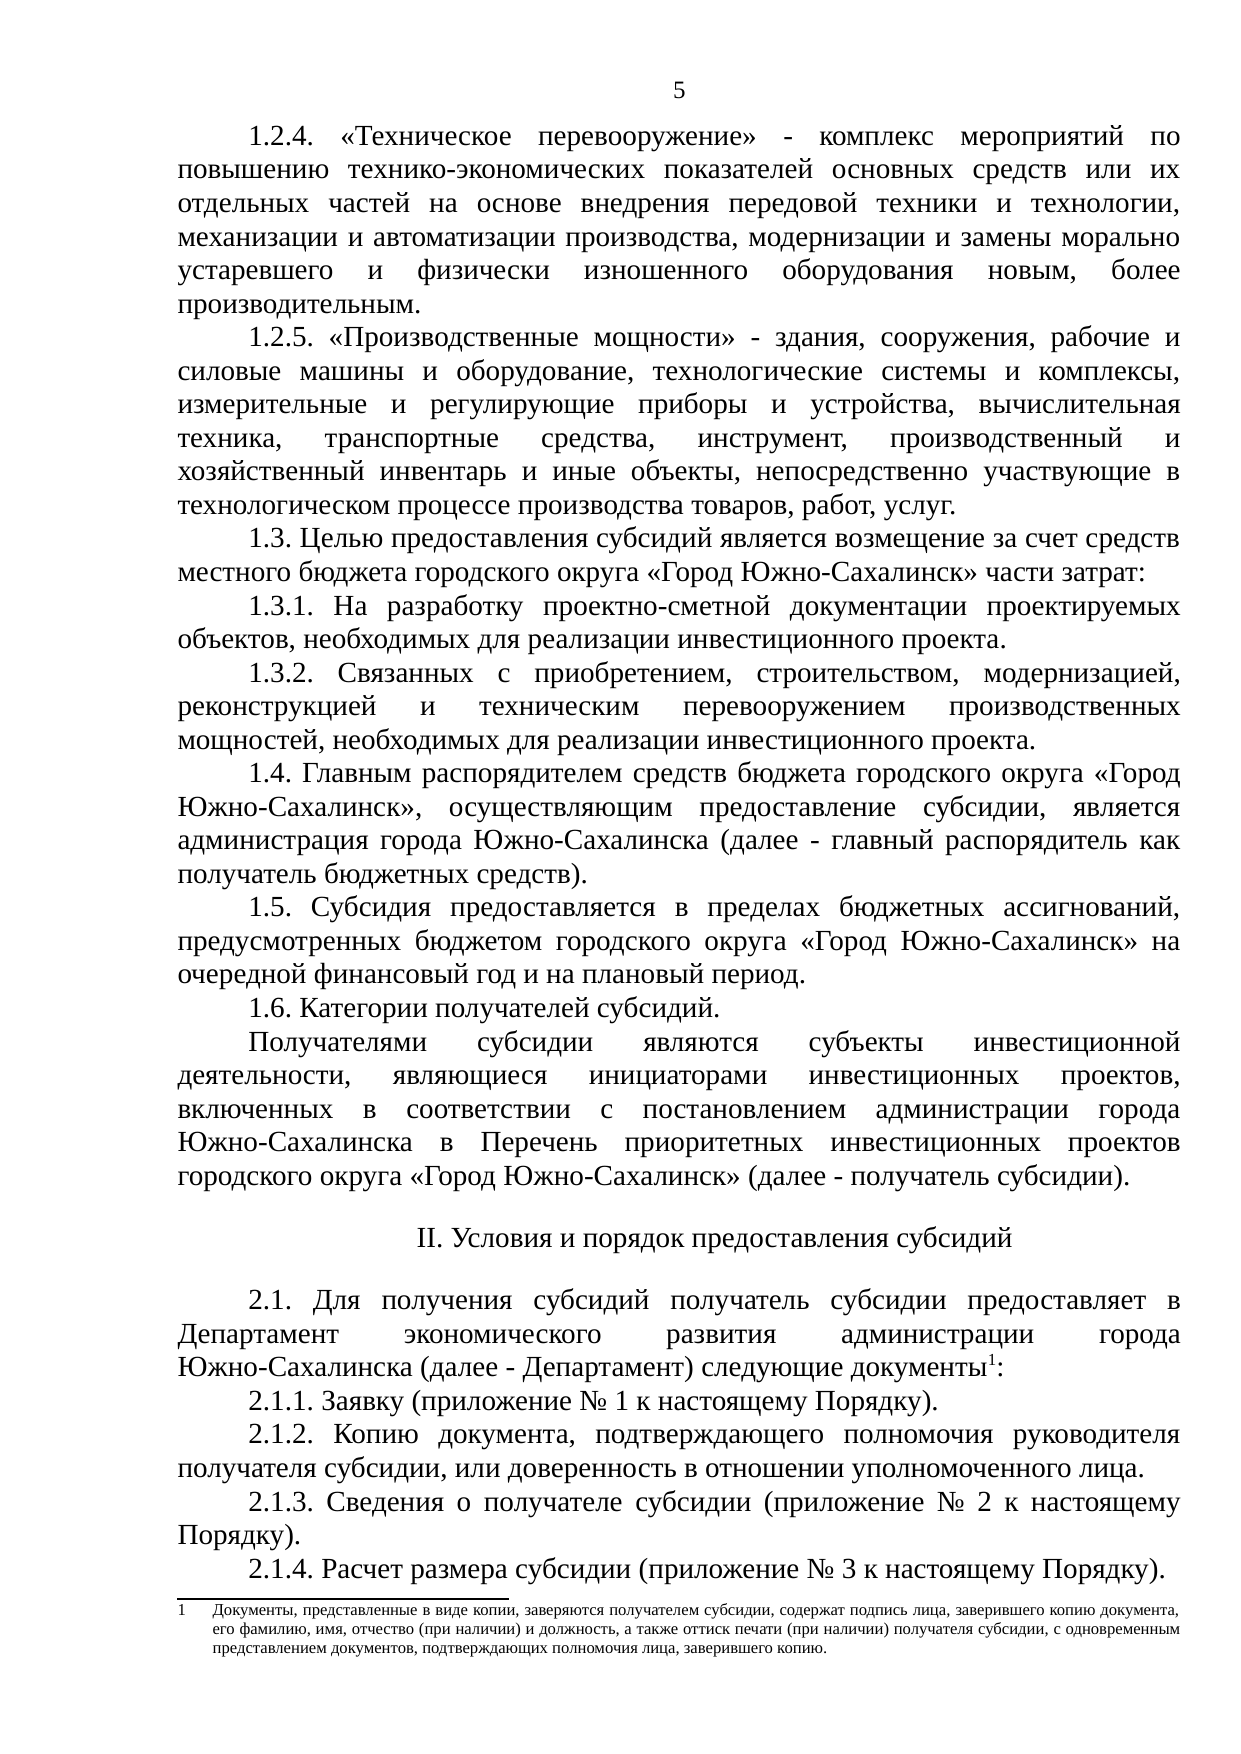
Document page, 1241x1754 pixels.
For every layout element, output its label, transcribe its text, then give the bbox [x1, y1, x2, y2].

text Документы, представленные в виде копии, заверяются получателем субсидии, содержат подпись лица, заверившего копию документа, его фамилию, имя, отчество (при наличии) и должность, а также оттиск печати (при наличии) получателя субсидии, с одновременным представлением документов, подтверждающих полномочия лица, заверившего копию. [177, 1599, 1181, 1657]
text 1.2.5. «Производственные мощности» - здания, сооружения, рабочие и силовые машины и оборудование, технологические системы и комплексы, измерительные и регулирующие приборы и устройства, вычислительная техника, транспортные средства, инструмент, производственный и хозяйственный инвентарь и иные объекты, непосредственно участвующие в технологическом процессе производства товаров, работ, услуг. [177, 319, 1181, 521]
text 1.4. Главным распорядителем средств бюджета городского округа «Город Южно-Сахалинск», осуществляющим предоставление субсидии, является администрация города Южно-Сахалинска (далее - главный распорядитель как получатель бюджетных средств). [177, 755, 1181, 889]
text 1.3. Целью предоставления субсидий является возмещение за счет средств местного бюджета городского округа «Город Южно-Сахалинск» части затрат: [177, 521, 1181, 588]
text 2.1.3. Сведения о получателе субсидии (приложение № 2 к настоящему Порядку). [177, 1484, 1181, 1551]
text 2.1.2. Копию документа, подтверждающего полномочия руководителя получателя субсидии, или доверенность в отношении уполномоченного лица. [177, 1417, 1181, 1484]
text 1.3.2. Связанных с приобретением, строительством, модернизацией, реконструкцией и техническим перевооружением производственных мощностей, необходимых для реализации инвестиционного проекта. [177, 655, 1181, 755]
text 1.6. Категории получателей субсидий. [177, 990, 1181, 1024]
text II. Условия и порядок предоставления субсидий [177, 1220, 1181, 1254]
text 1.2.4. «Техническое перевооружение» - комплекс мероприятий по повышению технико-экономических показателей основных средств или их отдельных частей на основе внедрения передовой техники и технологии, механизации и автоматизации производства, модернизации и замены морально устаревшего и физически изношенного оборудования новым, более производительным. [177, 118, 1181, 319]
text 2.1.1. Заявку (приложение № 1 к настоящему Порядку). [177, 1383, 1181, 1417]
text Получателями субсидии являются субъекты инвестиционной деятельности, являющиеся инициаторами инвестиционных проектов, включенных в соответствии с постановлением администрации города Южно-Сахалинска в Перечень приоритетных инвестиционных проектов городского округа «Город Южно-Сахалинск» (далее - получатель субсидии). [177, 1024, 1181, 1191]
text 2.1. Для получения субсидий получатель субсидии предоставляет в Департамент экономического развития администрации города Южно-Сахалинска (далее - Департамент) следующие документы: [177, 1282, 1181, 1383]
text 2.1.4. Расчет размера субсидии (приложение № 3 к настоящему Порядку). [177, 1551, 1181, 1584]
text 1.3.1. На разработку проектно-сметной документации проектируемых объектов, необходимых для реализации инвестиционного проекта. [177, 588, 1181, 655]
text 1.5. Субсидия предоставляется в пределах бюджетных ассигнований, предусмотренных бюджетом городского округа «Город Южно-Сахалинск» на очередной финансовый год и на плановый период. [177, 889, 1181, 990]
